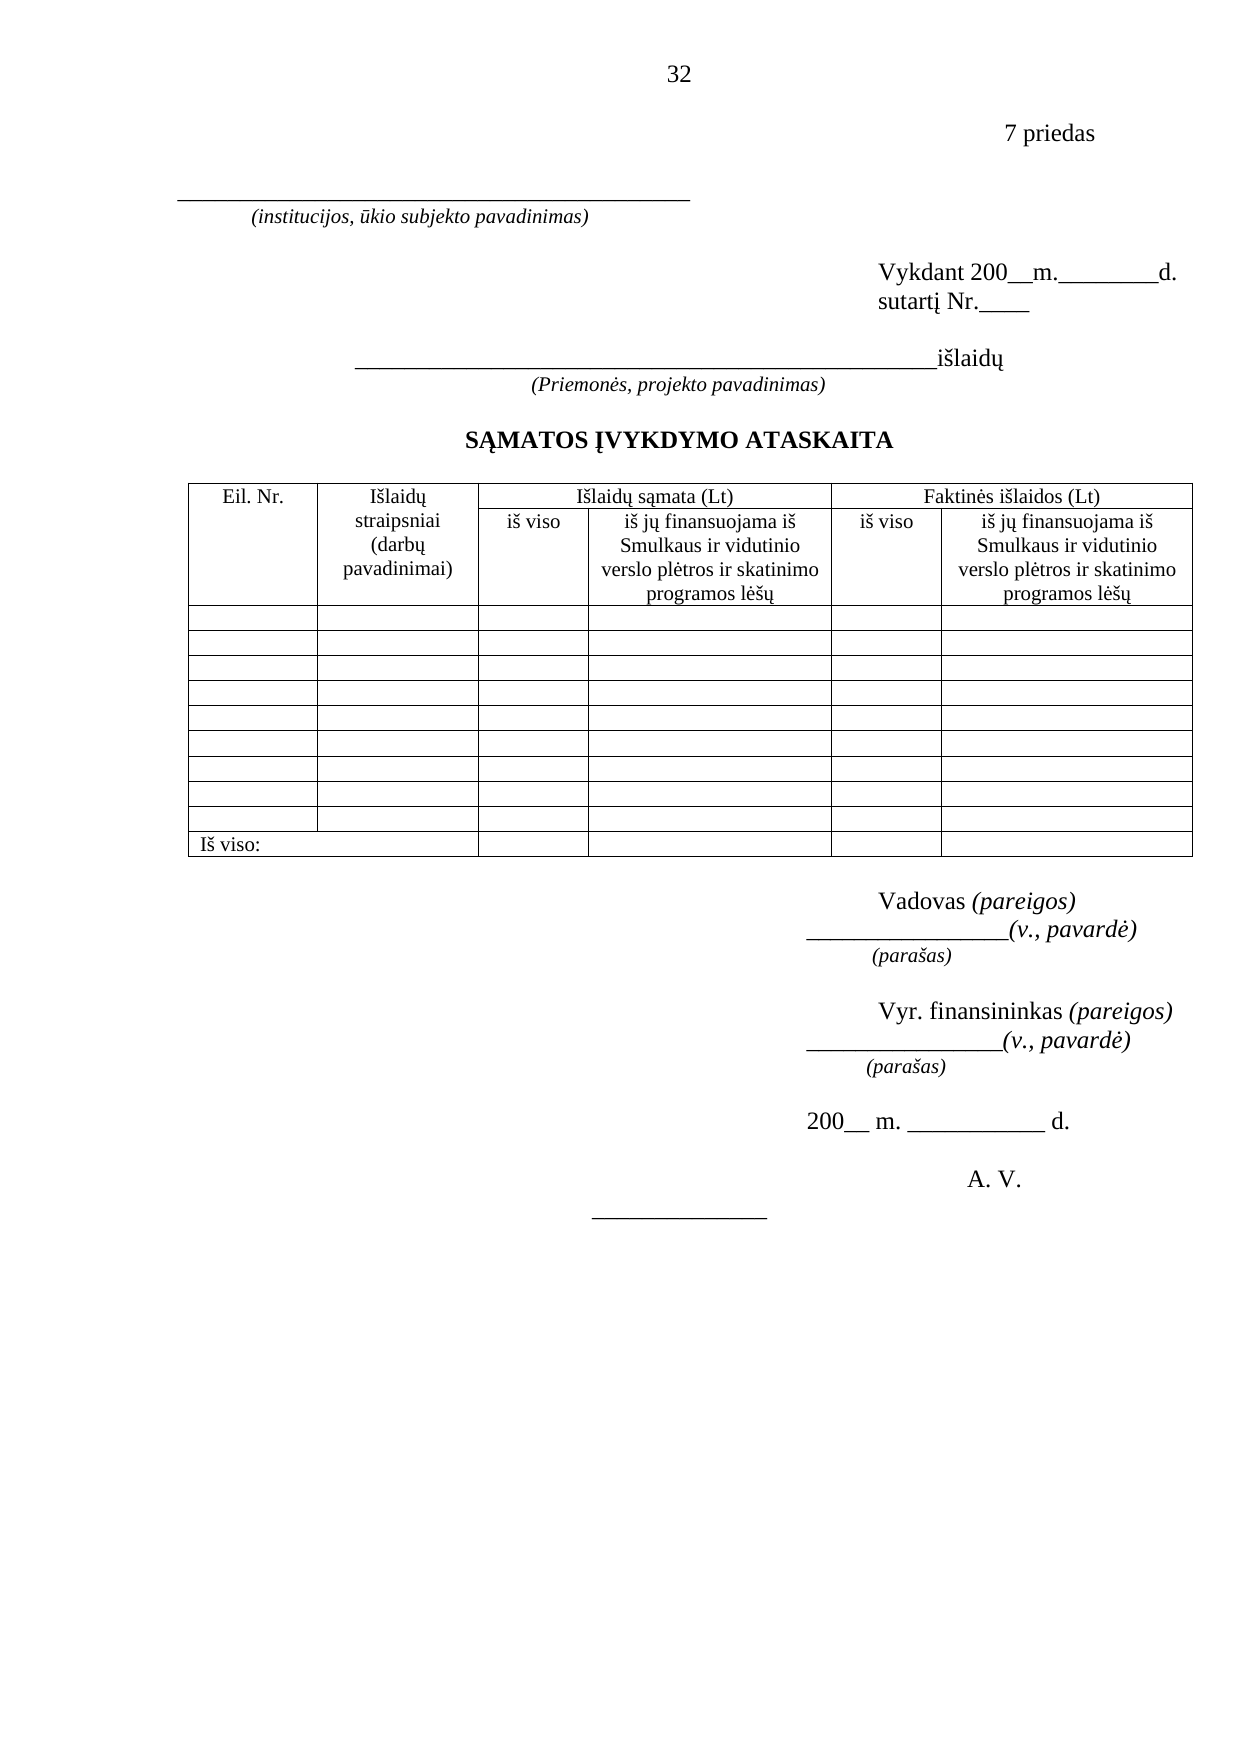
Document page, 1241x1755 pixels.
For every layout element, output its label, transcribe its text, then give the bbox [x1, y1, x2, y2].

table_cell [589, 731, 831, 756]
table_cell [942, 731, 1192, 756]
text Vyr. finansininkas (pareigos) [177, 996, 1181, 1025]
text sutartį Nr.____ [177, 286, 1181, 315]
table_cell [189, 757, 317, 781]
table_cell [479, 807, 588, 831]
table_cell [832, 706, 941, 730]
table_cell [942, 706, 1192, 730]
table_cell iš viso [832, 509, 941, 605]
table_cell [589, 782, 831, 806]
table_cell [189, 782, 317, 806]
text A. V. [177, 1164, 1181, 1193]
table_cell [318, 731, 478, 756]
table_cell [479, 606, 588, 630]
table_cell [942, 832, 1192, 856]
text išlaidų [177, 343, 1181, 372]
table_cell [942, 681, 1192, 705]
table_cell [942, 606, 1192, 630]
table_cell [189, 807, 317, 831]
text (parašas) [177, 1053, 1181, 1078]
table_cell [318, 807, 478, 831]
table_cell [318, 706, 478, 730]
table_cell [589, 757, 831, 781]
table_cell [832, 681, 941, 705]
table_cell [832, 807, 941, 831]
table_cell iš viso [479, 509, 588, 605]
table_cell [479, 656, 588, 680]
table_cell [479, 757, 588, 781]
table_cell [942, 807, 1192, 831]
table_cell [189, 631, 317, 655]
table_cell [318, 757, 478, 781]
table_cell [832, 606, 941, 630]
table_header Išlaidų straipsniai (darbų pavadinimai) [318, 484, 478, 605]
table_cell [942, 782, 1192, 806]
table_cell [189, 606, 317, 630]
table_cell [189, 706, 317, 730]
text _________________________________________ [177, 176, 1181, 204]
table_cell [189, 731, 317, 756]
table_cell [479, 631, 588, 655]
table_cell [832, 656, 941, 680]
table_cell [479, 832, 588, 856]
table_cell [832, 832, 941, 856]
table_cell [589, 807, 831, 831]
table_cell [318, 681, 478, 705]
table_header Eil. Nr. [189, 484, 317, 605]
table_cell [589, 681, 831, 705]
table_cell [479, 681, 588, 705]
table_cell [942, 757, 1192, 781]
table_cell [589, 631, 831, 655]
text (institucijos, ūkio subjekto pavadinimas) [177, 204, 1181, 228]
text Vykdant 200__m.________d. [177, 257, 1181, 286]
text (v., pavardė) [177, 1025, 1181, 1053]
table_cell [832, 731, 941, 756]
table_cell Iš viso: [189, 832, 478, 856]
text ______________ [177, 1193, 1181, 1221]
table_cell [589, 706, 831, 730]
table_cell [589, 832, 831, 856]
table_cell [479, 706, 588, 730]
table_cell [318, 631, 478, 655]
table_cell iš jų finansuojama iš Smulkaus ir vidutinio verslo plėtros ir skatinimo programos lėšų [942, 509, 1192, 605]
table_header Faktinės išlaidos (Lt) [832, 484, 1192, 508]
text (v., pavardė) [177, 914, 1181, 943]
table_cell [589, 656, 831, 680]
table_cell iš jų finansuojama iš Smulkaus ir vidutinio verslo plėtros ir skatinimo programos lėšų [589, 509, 831, 605]
table_cell [318, 606, 478, 630]
table_cell [479, 782, 588, 806]
text SĄMATOS ĮVYKDYMO ATASKAITA [177, 425, 1181, 454]
table_header Išlaidų sąmata (Lt) [479, 484, 831, 508]
table_cell [189, 681, 317, 705]
text (parašas) [177, 943, 1181, 967]
table_cell [942, 631, 1192, 655]
table_cell [832, 631, 941, 655]
table_cell [832, 757, 941, 781]
table_cell [589, 606, 831, 630]
table_cell [318, 782, 478, 806]
text 7 priedas [1004, 118, 1181, 147]
text (Priemonės, projekto pavadinimas) [177, 372, 1181, 396]
text 200__ m. ___________ d. [177, 1106, 1181, 1135]
table_cell [479, 731, 588, 756]
table_cell [189, 656, 317, 680]
table_cell [318, 656, 478, 680]
table_cell [832, 782, 941, 806]
text Vadovas (pareigos) [177, 886, 1181, 914]
table_cell [942, 656, 1192, 680]
